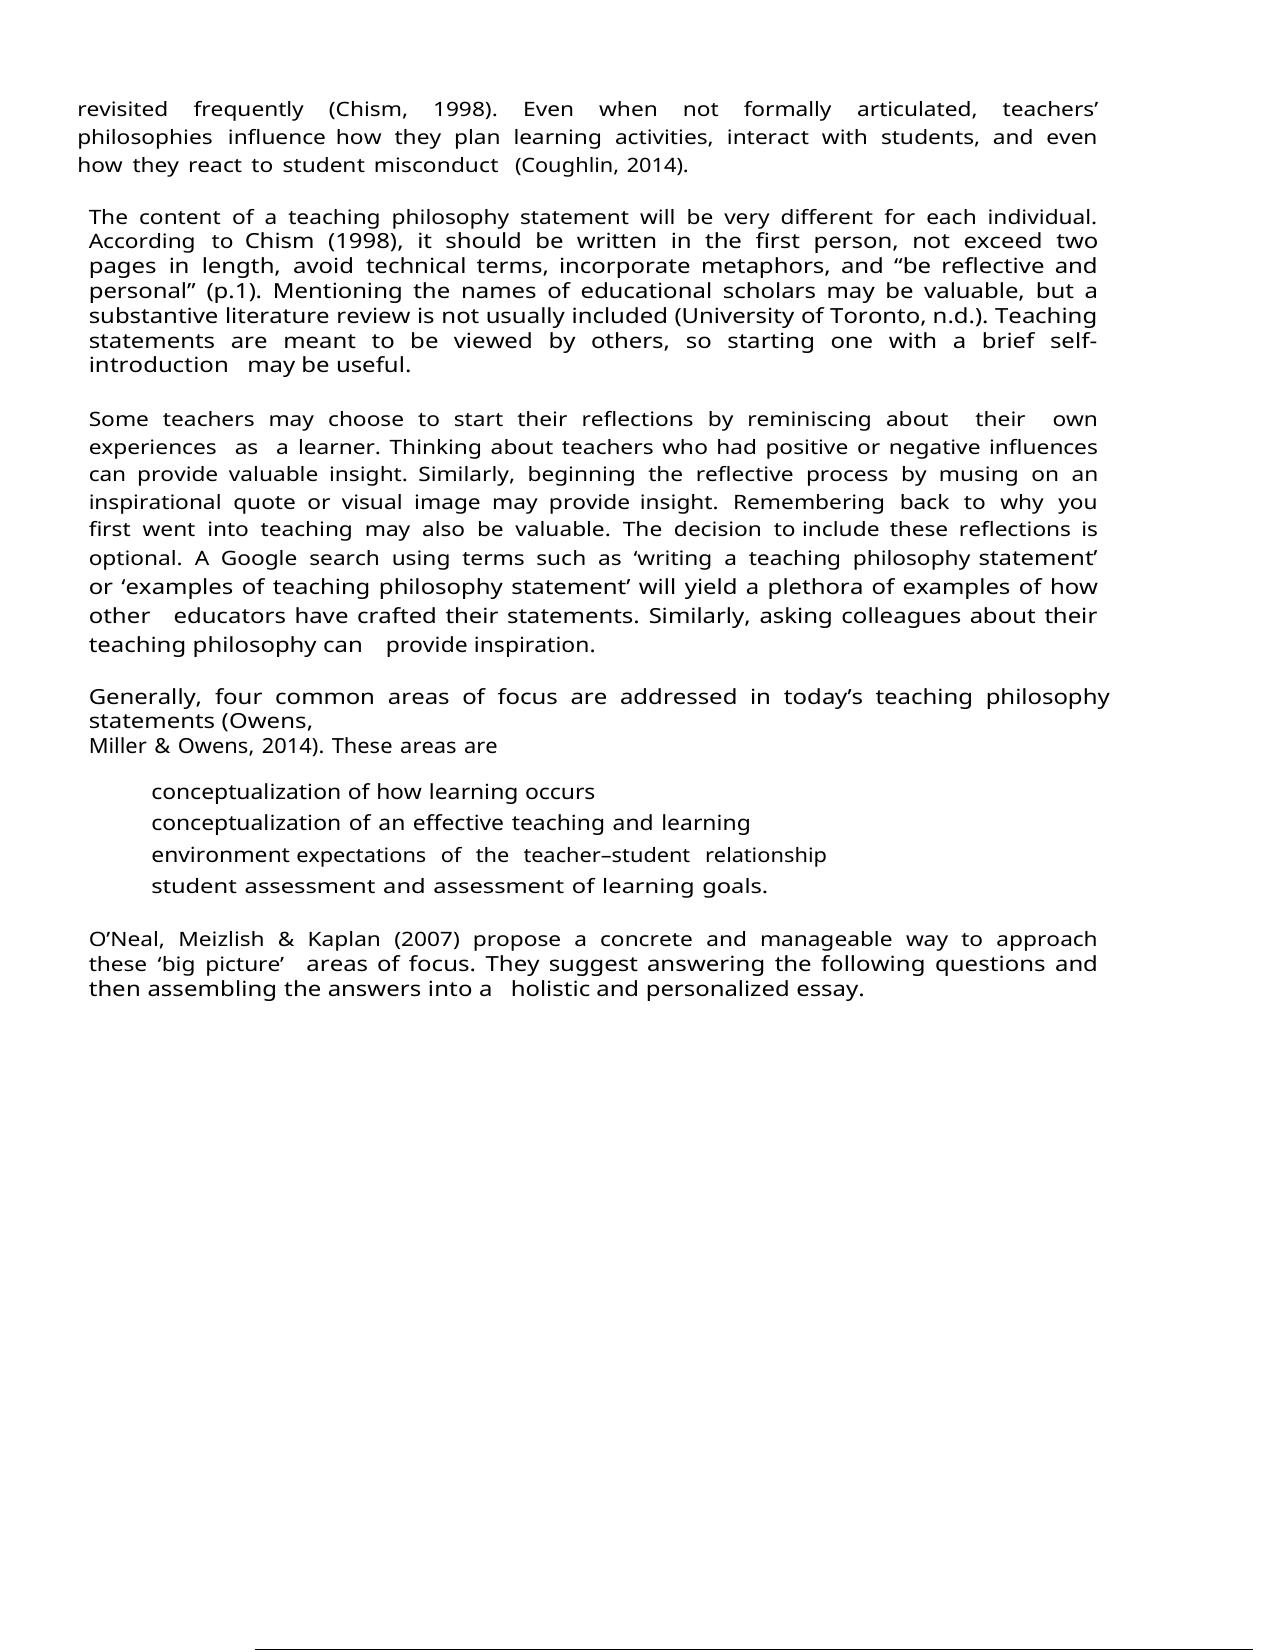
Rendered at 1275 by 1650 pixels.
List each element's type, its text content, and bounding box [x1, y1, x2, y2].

text revisited frequently (Chism, 1998). Even when not formally articulated, teachers’ philosophies inﬂuence how they plan learning activities, interact with students, and even how they react to student misconduct (Coughlin, 2014). [77, 95, 1098, 178]
text conceptualization of how learning occurs [151, 777, 1110, 805]
text O’Neal, Meizlish & Kaplan (2007) propose a concrete and manageable way to approach these ‘big picture’ areas of focus. They suggest answering the following questions and then assembling the answers into a holistic and personalized essay. [88, 927, 1098, 1001]
text student assessment and assessment of learning goals. [151, 873, 1110, 900]
text Some teachers may choose to start their reﬂections by reminiscing about their own experiences as a learner. Thinking about teachers who had positive or negative inﬂuences can provide valuable insight. Similarly, beginning the reﬂective process by musing on an inspirational quote or visual image may provide insight. Remembering back to why you ﬁrst went into teaching may also be valuable. The decision to include these reﬂections is optional. A Google search using terms such as ‘writing a teaching philosophy statement’ or ‘examples of teaching philosophy statement’ will yield a plethora of examples of how other educators have crafted their statements. Similarly, asking colleagues about their teaching philosophy can provide inspiration. [88, 406, 1098, 658]
text conceptualization of an eﬀective teaching and learning environment expectations of the teacher–student relationship [151, 808, 890, 868]
subtitle Generally, four common areas of focus are addressed in today’s teaching philosophy statements (Owens, [88, 684, 1110, 734]
subtitle The content of a teaching philosophy statement will be very diﬀerent for each individual. According to Chism (1998), it should be written in the ﬁrst person, not exceed two pages in length, avoid technical terms, incorporate metaphors, and “be reﬂective and personal” (p.1). Mentioning the names of educational scholars may be valuable, but a substantive literature review is not usually included (University of Toronto, n.d.). Teaching statements are meant to be viewed by others, so starting one with a brief self-introduction may be useful. [88, 204, 1098, 378]
text Miller & Owens, 2014). These areas are [88, 734, 1110, 759]
